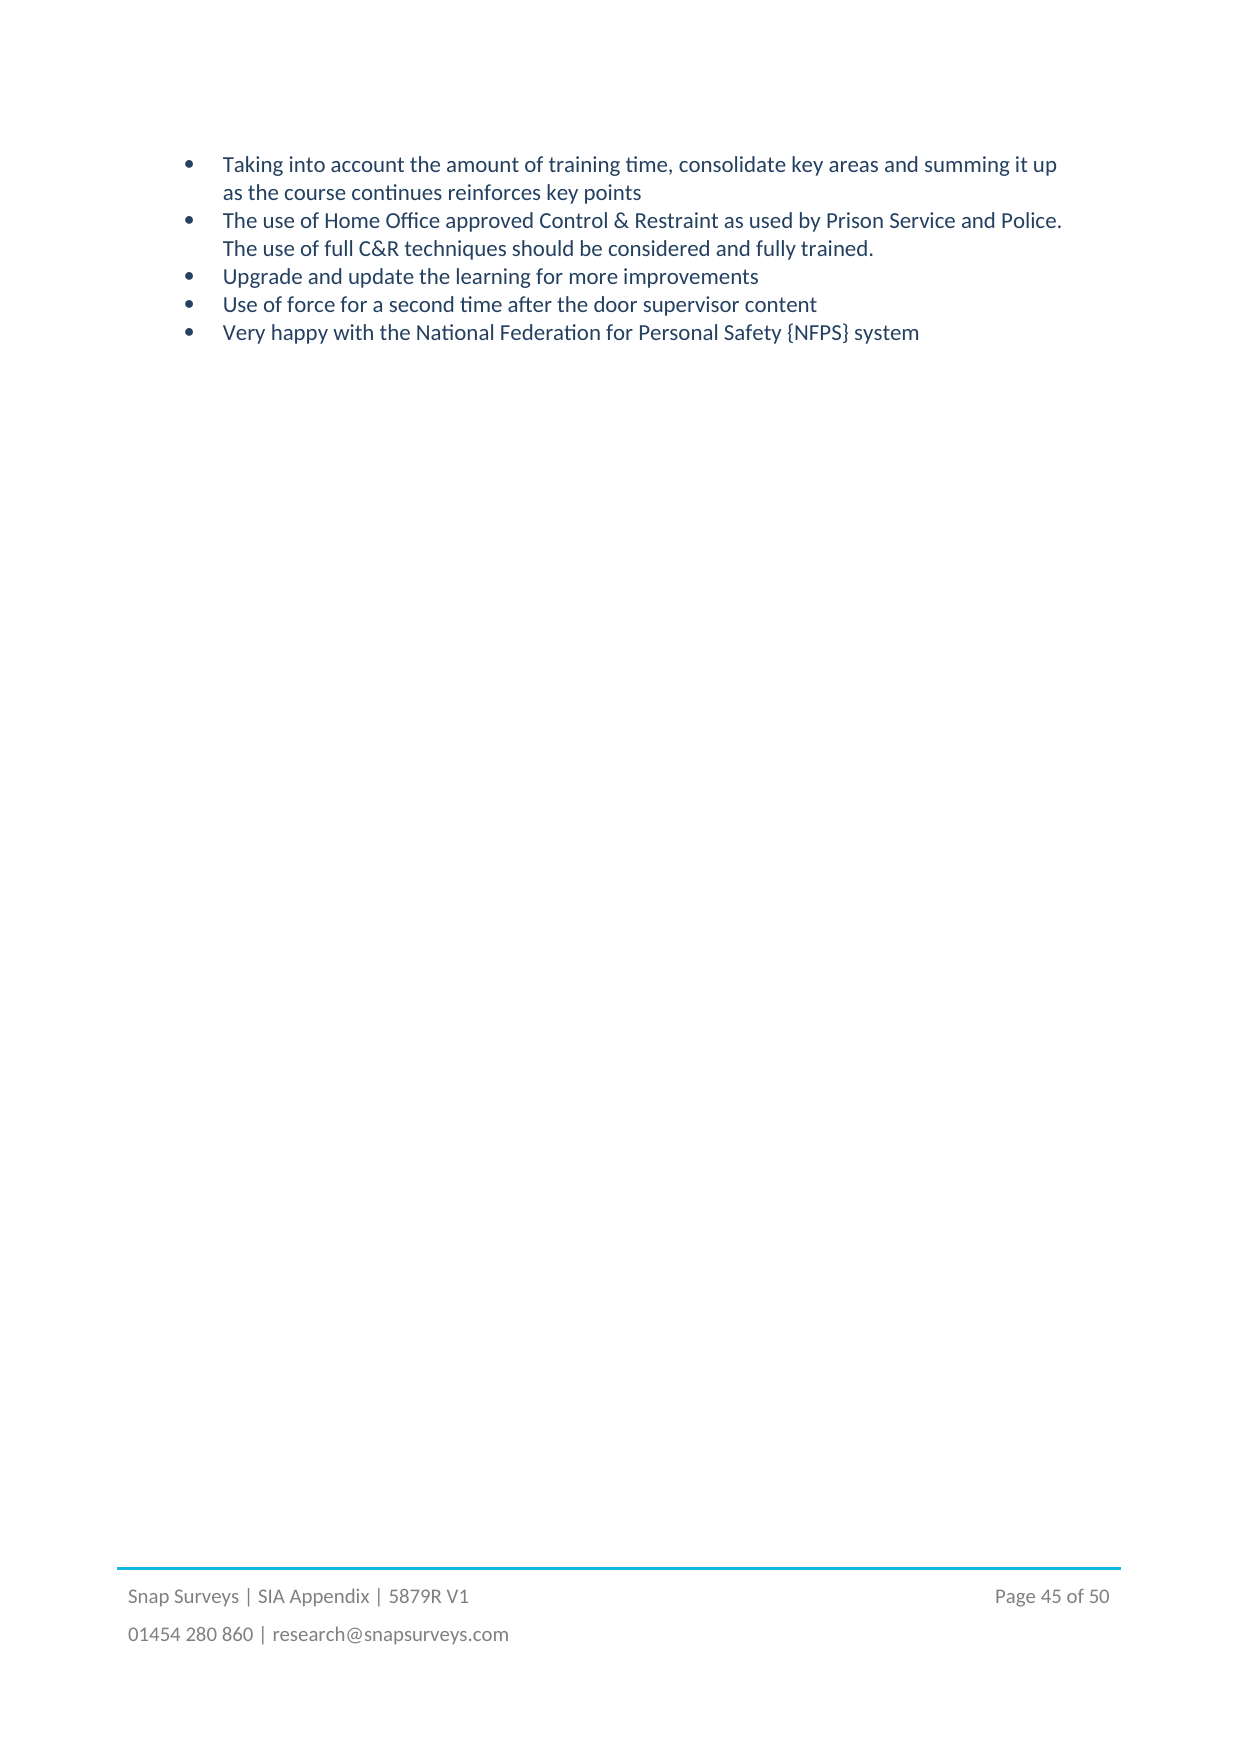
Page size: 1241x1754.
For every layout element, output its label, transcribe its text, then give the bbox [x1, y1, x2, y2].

list Taking into account the amount of training time, consolidate key areas and summing it up as the course continues reinforces key points [185, 150, 1078, 206]
list The use of Home Office approved Control & Restraint as used by Prison Service and Police. The use of full C&R techniques should be considered and fully trained. [185, 206, 1078, 262]
list Very happy with the National Federation for Personal Safety {NFPS} system [185, 318, 1078, 346]
list Upgrade and update the learning for more improvements [185, 262, 1078, 290]
list Use of force for a second time after the door supervisor content [185, 290, 1078, 318]
